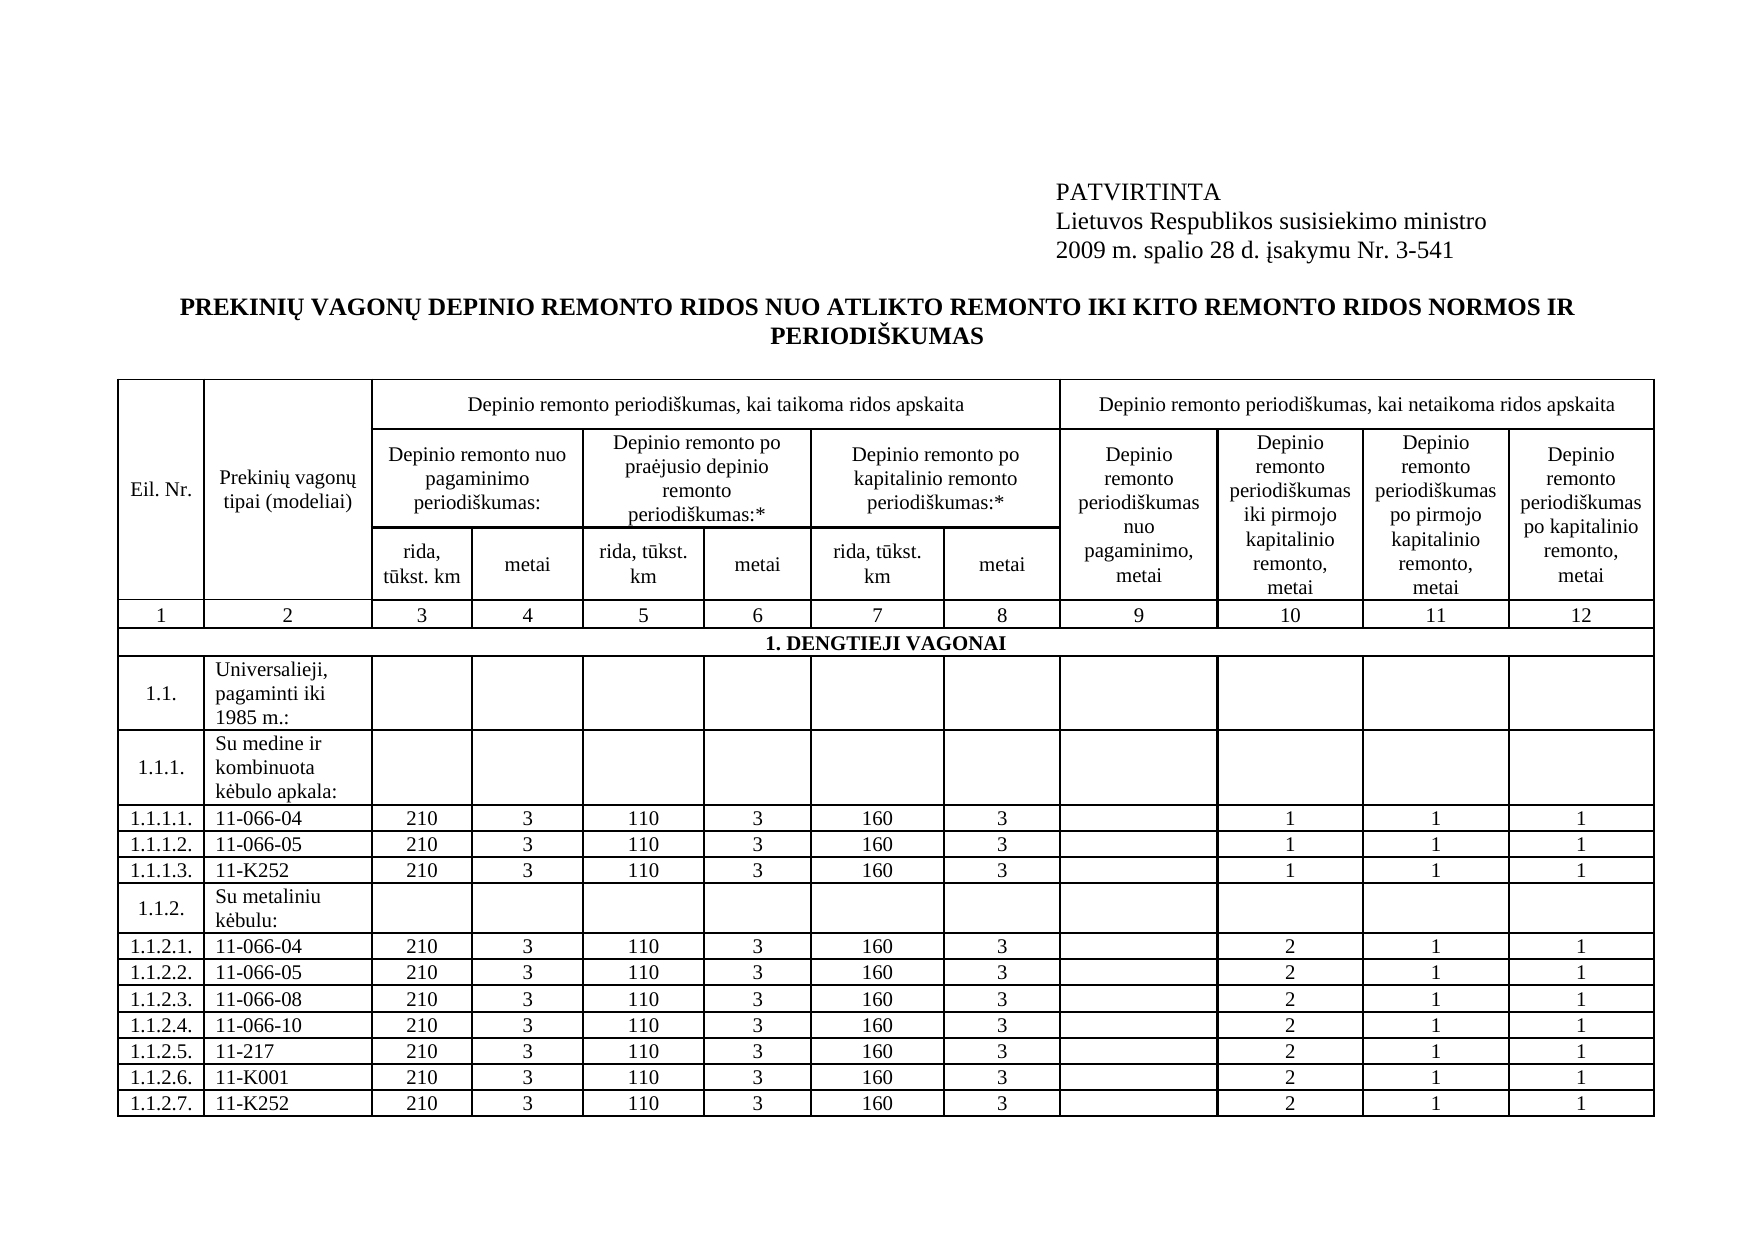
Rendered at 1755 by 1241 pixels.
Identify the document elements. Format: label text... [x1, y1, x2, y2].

table_cell 1 [1510, 934, 1653, 958]
table_cell 1.1.1. [119, 731, 203, 803]
table_cell 11 [1364, 601, 1508, 627]
table_cell [1364, 884, 1508, 932]
table_cell Depinio remonto nuo pagaminimo periodiškumas: [373, 430, 582, 526]
table_cell [705, 884, 810, 932]
table_cell 11-066-04 [205, 934, 371, 958]
table_header Depinio remonto periodiškumas, kai netaikoma ridos apskaita [1061, 380, 1653, 428]
table_cell 9 [1061, 601, 1216, 627]
table_cell 3 [373, 601, 471, 627]
table_cell 1 [1510, 858, 1653, 882]
table_cell 3 [945, 934, 1059, 958]
table_cell 210 [373, 858, 471, 882]
table_cell 11-066-04 [205, 806, 371, 829]
table_cell 1 [119, 600, 203, 627]
table_cell rida, tūkst. km [812, 529, 943, 599]
table_cell 3 [945, 858, 1059, 882]
table_cell [584, 884, 703, 932]
table_cell 1 [1364, 1065, 1508, 1089]
table_cell [1364, 657, 1508, 729]
table_cell [373, 884, 471, 932]
table_cell [1219, 884, 1362, 932]
table_cell 160 [812, 858, 943, 882]
table_cell 1 [1219, 858, 1362, 882]
table_cell [1061, 1039, 1216, 1063]
table_cell 7 [812, 601, 943, 627]
table_cell [812, 657, 943, 729]
table_cell 210 [373, 832, 471, 856]
table_cell 11-K252 [205, 1091, 371, 1115]
table_cell 1.1.2. [119, 884, 203, 932]
table_cell 110 [584, 1091, 703, 1115]
table_cell metai [945, 529, 1059, 599]
table_cell 1 [1364, 1091, 1508, 1115]
table_cell [473, 731, 582, 803]
table_cell 2 [1219, 986, 1362, 1011]
table_cell [1219, 657, 1362, 729]
table_cell [705, 657, 810, 729]
table_cell 3 [945, 1013, 1059, 1037]
table_cell 210 [373, 1013, 471, 1037]
table_cell 3 [705, 934, 810, 958]
table_cell 11-066-08 [205, 986, 371, 1011]
text 2009 m. spalio 28 d. įsakymu Nr. 3-541 [1056, 235, 1636, 263]
table_cell 1 [1364, 832, 1508, 856]
table_cell 1 [1219, 806, 1362, 829]
table_cell [812, 884, 943, 932]
table_cell metai [705, 529, 810, 599]
table_cell 2 [1219, 934, 1362, 958]
table_cell 3 [945, 1091, 1059, 1115]
table_cell 210 [373, 806, 471, 829]
table_cell 210 [373, 1039, 471, 1063]
table_cell rida, tūkst. km [584, 529, 703, 599]
table_cell 11-066-10 [205, 1013, 371, 1037]
table_cell 8 [945, 601, 1059, 627]
table_cell 210 [373, 934, 471, 958]
table_cell 1.1.2.6. [119, 1065, 203, 1089]
table_cell 3 [705, 1091, 810, 1115]
table_cell [1061, 1065, 1216, 1089]
table_cell 1.1.2.1. [119, 934, 203, 958]
table_cell Depinio remonto periodiškumas iki pirmojo kapitalinio remonto, metai [1219, 430, 1362, 599]
table_cell 1 [1364, 986, 1508, 1011]
table_cell 1.1.2.5. [119, 1039, 203, 1063]
table_cell rida, tūkst. km [373, 529, 471, 599]
table_cell 3 [473, 960, 582, 984]
table_cell 2 [1219, 1091, 1362, 1115]
table_cell 110 [584, 806, 703, 829]
table_cell [1061, 832, 1216, 856]
table_cell 3 [945, 1039, 1059, 1063]
table_cell [1061, 1013, 1216, 1037]
table_cell 160 [812, 1039, 943, 1063]
table_cell 3 [705, 960, 810, 984]
table_cell 1 [1510, 1091, 1653, 1115]
table_cell Depinio remonto periodiškumas nuo pagaminimo, metai [1061, 430, 1216, 599]
table_cell 1 [1510, 1065, 1653, 1089]
table_cell [373, 657, 471, 729]
table_cell 4 [473, 601, 582, 627]
table_cell [945, 657, 1059, 729]
table_cell 5 [584, 601, 703, 627]
table_cell Depinio remonto po kapitalinio remonto periodiškumas:* [812, 430, 1059, 526]
table_cell 1 [1510, 986, 1653, 1011]
table_cell [1510, 884, 1653, 932]
table_cell 11-066-05 [205, 960, 371, 984]
table_cell 3 [473, 1013, 582, 1037]
table_cell 2 [1219, 960, 1362, 984]
table_cell 11-066-05 [205, 832, 371, 856]
table_cell metai [473, 529, 582, 599]
table_cell 3 [473, 986, 582, 1011]
table_cell 1 [1510, 806, 1653, 829]
table_cell 3 [473, 806, 582, 829]
table_cell 3 [945, 1065, 1059, 1089]
table_cell [945, 884, 1059, 932]
table_cell 3 [705, 832, 810, 856]
table_cell 1.1.1.3. [119, 858, 203, 882]
table_cell 1 [1364, 960, 1508, 984]
table_cell [1061, 657, 1216, 729]
table_cell [1219, 731, 1362, 803]
table_cell 210 [373, 986, 471, 1011]
table_cell [584, 731, 703, 803]
text PATVIRTINTA [1056, 177, 1636, 206]
table_cell [1061, 986, 1216, 1011]
table_cell Su metaliniu kėbulu: [205, 884, 371, 932]
table_cell 160 [812, 1091, 943, 1115]
table_header Depinio remonto periodiškumas, kai taikoma ridos apskaita [373, 380, 1059, 428]
table_cell 1 [1364, 1013, 1508, 1037]
table_cell 160 [812, 960, 943, 984]
table_cell 110 [584, 934, 703, 958]
table_cell Universalieji, pagaminti iki 1985 m.: [205, 657, 371, 729]
table_cell 1 [1510, 1013, 1653, 1037]
table_cell [373, 731, 471, 803]
table_cell [1061, 960, 1216, 984]
table_cell 210 [373, 960, 471, 984]
table_cell [584, 657, 703, 729]
table_cell Depinio remonto periodiškumas po pirmojo kapitalinio remonto, metai [1364, 430, 1508, 599]
table_cell 1 [1364, 934, 1508, 958]
table_cell Depinio remonto periodiškumas po kapitalinio remonto, metai [1510, 430, 1653, 599]
table_cell 160 [812, 934, 943, 958]
table_cell [1061, 934, 1216, 958]
table_cell 3 [473, 1065, 582, 1089]
table_cell 1.1. [119, 657, 203, 729]
table_cell [473, 657, 582, 729]
table_cell 3 [705, 806, 810, 829]
table_cell 1.1.2.3. [119, 986, 203, 1011]
table_cell [1510, 731, 1653, 803]
table_cell 110 [584, 960, 703, 984]
table_cell 1 [1510, 1039, 1653, 1063]
table_cell Su medine ir kombinuota kėbulo apkala: [205, 731, 371, 803]
table_cell 1. DENGTIEJI VAGONAI [119, 629, 1653, 655]
table_cell 10 [1219, 601, 1362, 627]
table_cell 2 [205, 600, 371, 627]
table_cell 2 [1219, 1039, 1362, 1063]
table_cell [1061, 731, 1216, 803]
table_cell 11-K252 [205, 858, 371, 882]
table_cell 210 [373, 1065, 471, 1089]
table_cell Depinio remonto po praėjusio depinio remonto periodiškumas:* [584, 430, 810, 526]
table_cell 11-217 [205, 1039, 371, 1063]
table_cell 3 [945, 986, 1059, 1011]
table_cell 3 [473, 832, 582, 856]
text PREKINIŲ VAGONŲ DEPINIO REMONTO ridos nuo atlikto remonto iki kito remonto RIDOS NORMOS IR PERIODIŠKUMAS [118, 292, 1636, 350]
table_cell 3 [473, 1039, 582, 1063]
table_cell 1 [1364, 1039, 1508, 1063]
table_cell 110 [584, 858, 703, 882]
table_cell 110 [584, 1013, 703, 1037]
table_cell 160 [812, 806, 943, 829]
table_cell [705, 731, 810, 803]
table_cell [1510, 657, 1653, 729]
table_cell [473, 884, 582, 932]
table_header Eil. Nr. [119, 380, 203, 599]
table_cell 110 [584, 1065, 703, 1089]
table_cell 3 [945, 960, 1059, 984]
table_cell 1.1.2.2. [119, 960, 203, 984]
table_cell 1 [1364, 806, 1508, 829]
table_cell 3 [705, 858, 810, 882]
table_cell 1.1.1.2. [119, 832, 203, 856]
table_cell 3 [473, 934, 582, 958]
table_cell 210 [373, 1091, 471, 1115]
table_cell 3 [945, 806, 1059, 829]
table_cell [1061, 1091, 1216, 1115]
text Lietuvos Respublikos susisiekimo ministro [1056, 206, 1636, 235]
table_header Prekinių vagonų tipai (modeliai) [205, 380, 371, 599]
table_cell [1061, 806, 1216, 829]
table_cell 3 [945, 832, 1059, 856]
table_cell 110 [584, 832, 703, 856]
table_cell 2 [1219, 1065, 1362, 1089]
table_cell 2 [1219, 1013, 1362, 1037]
table_cell 160 [812, 1065, 943, 1089]
table_cell 3 [705, 986, 810, 1011]
table_cell 160 [812, 1013, 943, 1037]
table_cell 3 [473, 1091, 582, 1115]
table_cell 3 [705, 1039, 810, 1063]
table_cell 12 [1510, 601, 1653, 627]
table_cell 6 [705, 601, 810, 627]
table_cell 1.1.2.4. [119, 1013, 203, 1037]
table_cell 3 [705, 1013, 810, 1037]
table_cell 3 [473, 858, 582, 882]
table_cell 110 [584, 986, 703, 1011]
table_cell 3 [705, 1065, 810, 1089]
table_cell [1364, 731, 1508, 803]
table_cell 160 [812, 986, 943, 1011]
table_cell [812, 731, 943, 803]
table_cell 1 [1364, 858, 1508, 882]
table_cell 110 [584, 1039, 703, 1063]
table_cell [1061, 858, 1216, 882]
table_cell [945, 731, 1059, 803]
table_cell 1.1.1.1. [119, 806, 203, 829]
table_cell 11-K001 [205, 1065, 371, 1089]
table_cell 1 [1510, 832, 1653, 856]
table_cell 1.1.2.7. [119, 1091, 203, 1115]
table_cell 160 [812, 832, 943, 856]
table_cell 1 [1219, 832, 1362, 856]
table_cell 1 [1510, 960, 1653, 984]
table_cell [1061, 884, 1216, 932]
